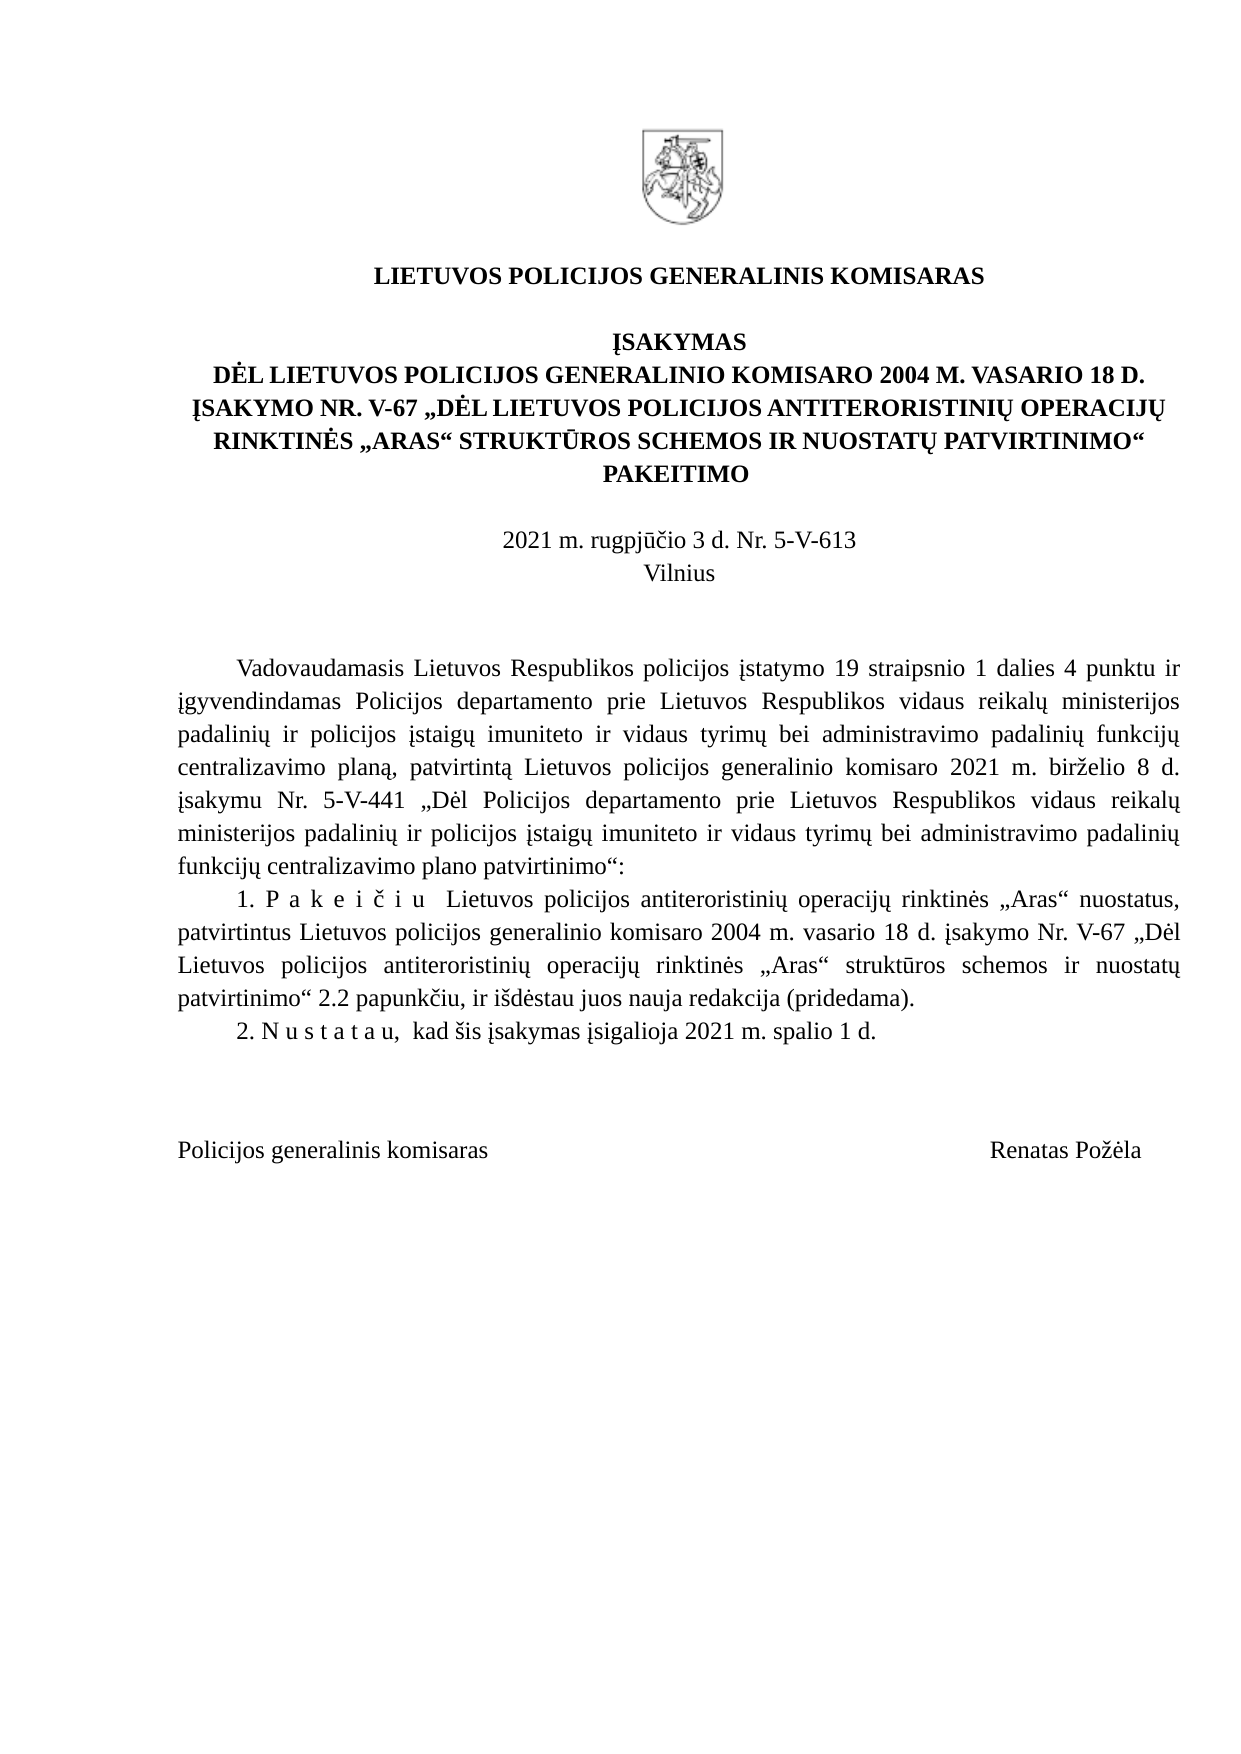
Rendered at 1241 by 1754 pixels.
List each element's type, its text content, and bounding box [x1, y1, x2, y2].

text DĖL LIETUVOS POLICIJOS GENERALINIO KOMISARO 2004 M. VASARIO 18 D. ĮSAKYMO NR. V-67 „DĖL LIETUVOS POLICIJOS ANTITERORISTINIŲ OPERACIJŲ RINKTINĖS „ARAS“ STRUKTŪROS SCHEMOS IR NUOSTATŲ PATVIRTINIMO“ PAKEITIMO [177, 360, 1181, 488]
text ĮSAKYMAS [177, 327, 1181, 356]
text 1. P a k e i č i u Lietuvos policijos antiteroristinių operacijų rinktinės „Aras“ nuostatus, patvirtintus Lietuvos policijos generalinio komisaro 2004 m. vasario 18 d. įsakymo Nr. V-67 „Dėl Lietuvos policijos antiteroristinių operacijų rinktinės „Aras“ struktūros schemos ir nuostatų patvirtinimo“ 2.2 papunkčiu, ir išdėstau juos nauja redakcija (pridedama). [177, 884, 1181, 1012]
text Vilnius [177, 558, 1181, 587]
text 2. N u s t a t a u, kad šis įsakymas įsigalioja 2021 m. spalio 1 d. [177, 1016, 1181, 1045]
text LIETUVOS POLICIJOS GENERALINIS KOMISARAS [177, 261, 1181, 290]
text 2021 m. rugpjūčio 3 d. Nr. 5-V-613 [177, 525, 1181, 554]
text Vadovaudamasis Lietuvos Respublikos policijos įstatymo 19 straipsnio 1 dalies 4 punktu ir įgyvendindamas Policijos departamento prie Lietuvos Respublikos vidaus reikalų ministerijos padalinių ir policijos įstaigų imuniteto ir vidaus tyrimų bei administravimo padalinių funkcijų centralizavimo planą, patvirtintą Lietuvos policijos generalinio komisaro 2021 m. birželio 8 d. įsakymu Nr. 5-V-441 „Dėl Policijos departamento prie Lietuvos Respublikos vidaus reikalų ministerijos padalinių ir policijos įstaigų imuniteto ir vidaus tyrimų bei administravimo padalinių funkcijų centralizavimo plano patvirtinimo“: [177, 653, 1181, 880]
text Policijos generalinis komisaras Renatas Požėla [177, 1135, 1181, 1164]
